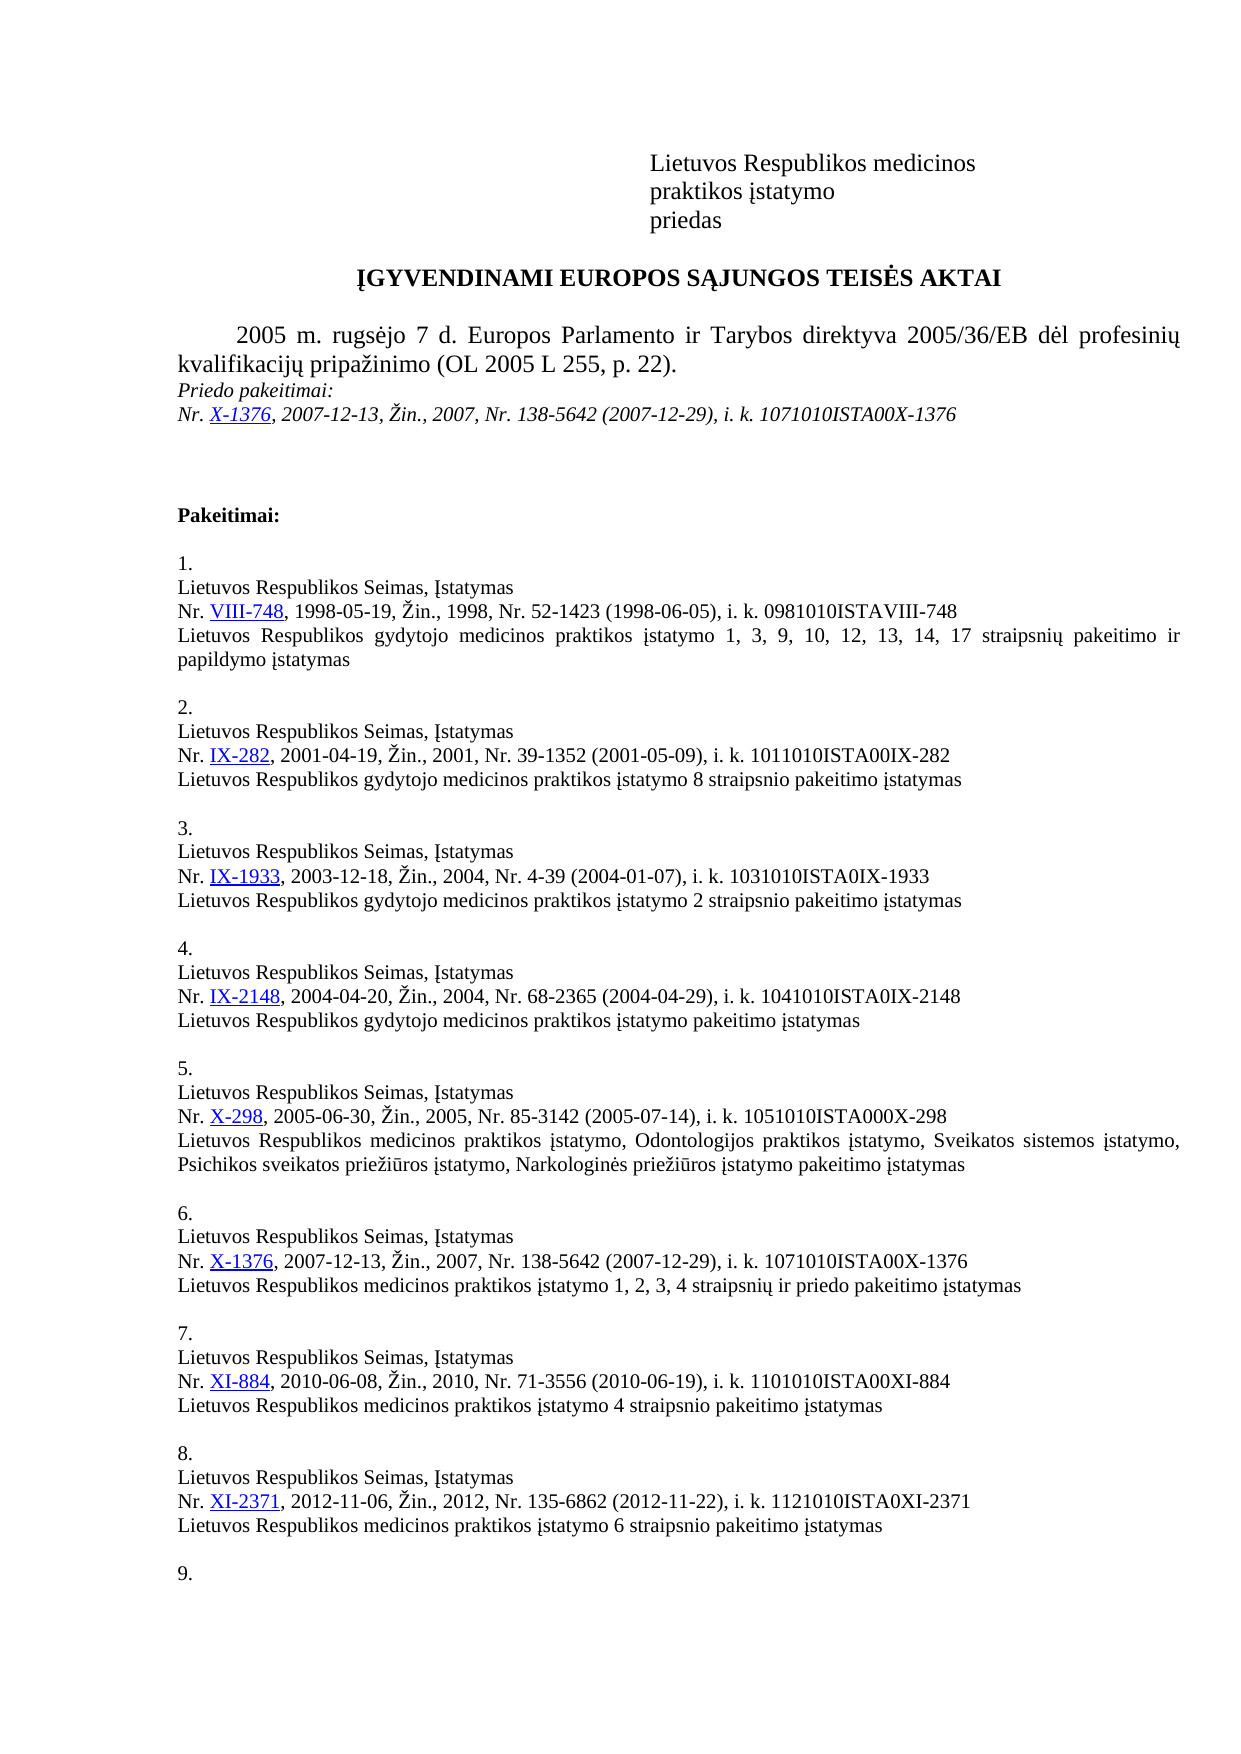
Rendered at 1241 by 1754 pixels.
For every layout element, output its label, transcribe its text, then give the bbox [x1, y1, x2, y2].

text Lietuvos Respublikos medicinos praktikos įstatymo [649, 148, 1181, 205]
text Lietuvos Respublikos Seimas, Įstatymas [177, 1465, 1181, 1489]
text Nr. IX-282, 2001-04-19, Žin., 2001, Nr. 39-1352 (2001-05-09), i. k. 1011010ISTA00IX-282 [177, 743, 1181, 767]
text 1. [177, 551, 1181, 575]
text Lietuvos Respublikos medicinos praktikos įstatymo, Odontologijos praktikos įstatymo, Sveikatos sistemos įstatymo, Psichikos sveikatos priežiūros įstatymo, Narkologinės priežiūros įstatymo pakeitimo įstatymas [177, 1128, 1181, 1176]
text Lietuvos Respublikos Seimas, Įstatymas [177, 1345, 1181, 1369]
text Lietuvos Respublikos Seimas, Įstatymas [177, 1080, 1181, 1104]
text Nr. VIII-748, 1998-05-19, Žin., 1998, Nr. 52-1423 (1998-06-05), i. k. 0981010ISTAVIII-748 [177, 599, 1181, 623]
text Lietuvos Respublikos gydytojo medicinos praktikos įstatymo 2 straipsnio pakeitimo įstatymas [177, 888, 1181, 912]
text Lietuvos Respublikos gydytojo medicinos praktikos įstatymo 1, 3, 9, 10, 12, 13, 14, 17 straipsnių pakeitimo ir papildymo įstatymas [177, 623, 1181, 671]
text Lietuvos Respublikos Seimas, Įstatymas [177, 839, 1181, 863]
text Lietuvos Respublikos medicinos praktikos įstatymo 6 straipsnio pakeitimo įstatymas [177, 1513, 1181, 1537]
text Lietuvos Respublikos Seimas, Įstatymas [177, 719, 1181, 743]
text Lietuvos Respublikos gydytojo medicinos praktikos įstatymo pakeitimo įstatymas [177, 1008, 1181, 1032]
text 9. [177, 1561, 1181, 1585]
text priedas [649, 205, 1181, 234]
text Priedo pakeitimai: [177, 378, 1181, 402]
text Lietuvos Respublikos medicinos praktikos įstatymo 4 straipsnio pakeitimo įstatymas [177, 1393, 1181, 1417]
text 3. [177, 815, 1181, 839]
text Nr. IX-1933, 2003-12-18, Žin., 2004, Nr. 4-39 (2004-01-07), i. k. 1031010ISTA0IX-1933 [177, 863, 1181, 888]
text Lietuvos Respublikos gydytojo medicinos praktikos įstatymo 8 straipsnio pakeitimo įstatymas [177, 767, 1181, 791]
text 8. [177, 1441, 1181, 1465]
text Pakeitimai: [177, 503, 1181, 527]
text 6. [177, 1200, 1181, 1224]
text Nr. X-1376, 2007-12-13, Žin., 2007, Nr. 138-5642 (2007-12-29), i. k. 1071010ISTA00X-1376 [177, 402, 1181, 426]
text Nr. X-298, 2005-06-30, Žin., 2005, Nr. 85-3142 (2005-07-14), i. k. 1051010ISTA000X-298 [177, 1104, 1181, 1128]
text 2. [177, 695, 1181, 719]
text 2005 m. rugsėjo 7 d. Europos Parlamento ir Tarybos direktyva 2005/36/EB dėl profesinių kvalifikacijų pripažinimo (OL 2005 L 255, p. 22). [177, 320, 1181, 378]
text Lietuvos Respublikos Seimas, Įstatymas [177, 1224, 1181, 1248]
text Lietuvos Respublikos Seimas, Įstatymas [177, 960, 1181, 984]
text Nr. XI-2371, 2012-11-06, Žin., 2012, Nr. 135-6862 (2012-11-22), i. k. 1121010ISTA0XI-2371 [177, 1489, 1181, 1513]
text Nr. XI-884, 2010-06-08, Žin., 2010, Nr. 71-3556 (2010-06-19), i. k. 1101010ISTA00XI-884 [177, 1369, 1181, 1393]
text ĮGYVENDINAMI EUROPOS SĄJUNGOS TEISĖS AKTAI [177, 263, 1181, 291]
text Nr. IX-2148, 2004-04-20, Žin., 2004, Nr. 68-2365 (2004-04-29), i. k. 1041010ISTA0IX-2148 [177, 984, 1181, 1008]
text Lietuvos Respublikos Seimas, Įstatymas [177, 575, 1181, 599]
text 5. [177, 1056, 1181, 1080]
text Nr. X-1376, 2007-12-13, Žin., 2007, Nr. 138-5642 (2007-12-29), i. k. 1071010ISTA00X-1376 [177, 1248, 1181, 1273]
text 7. [177, 1321, 1181, 1345]
text 4. [177, 936, 1181, 960]
text Lietuvos Respublikos medicinos praktikos įstatymo 1, 2, 3, 4 straipsnių ir priedo pakeitimo įstatymas [177, 1273, 1181, 1297]
